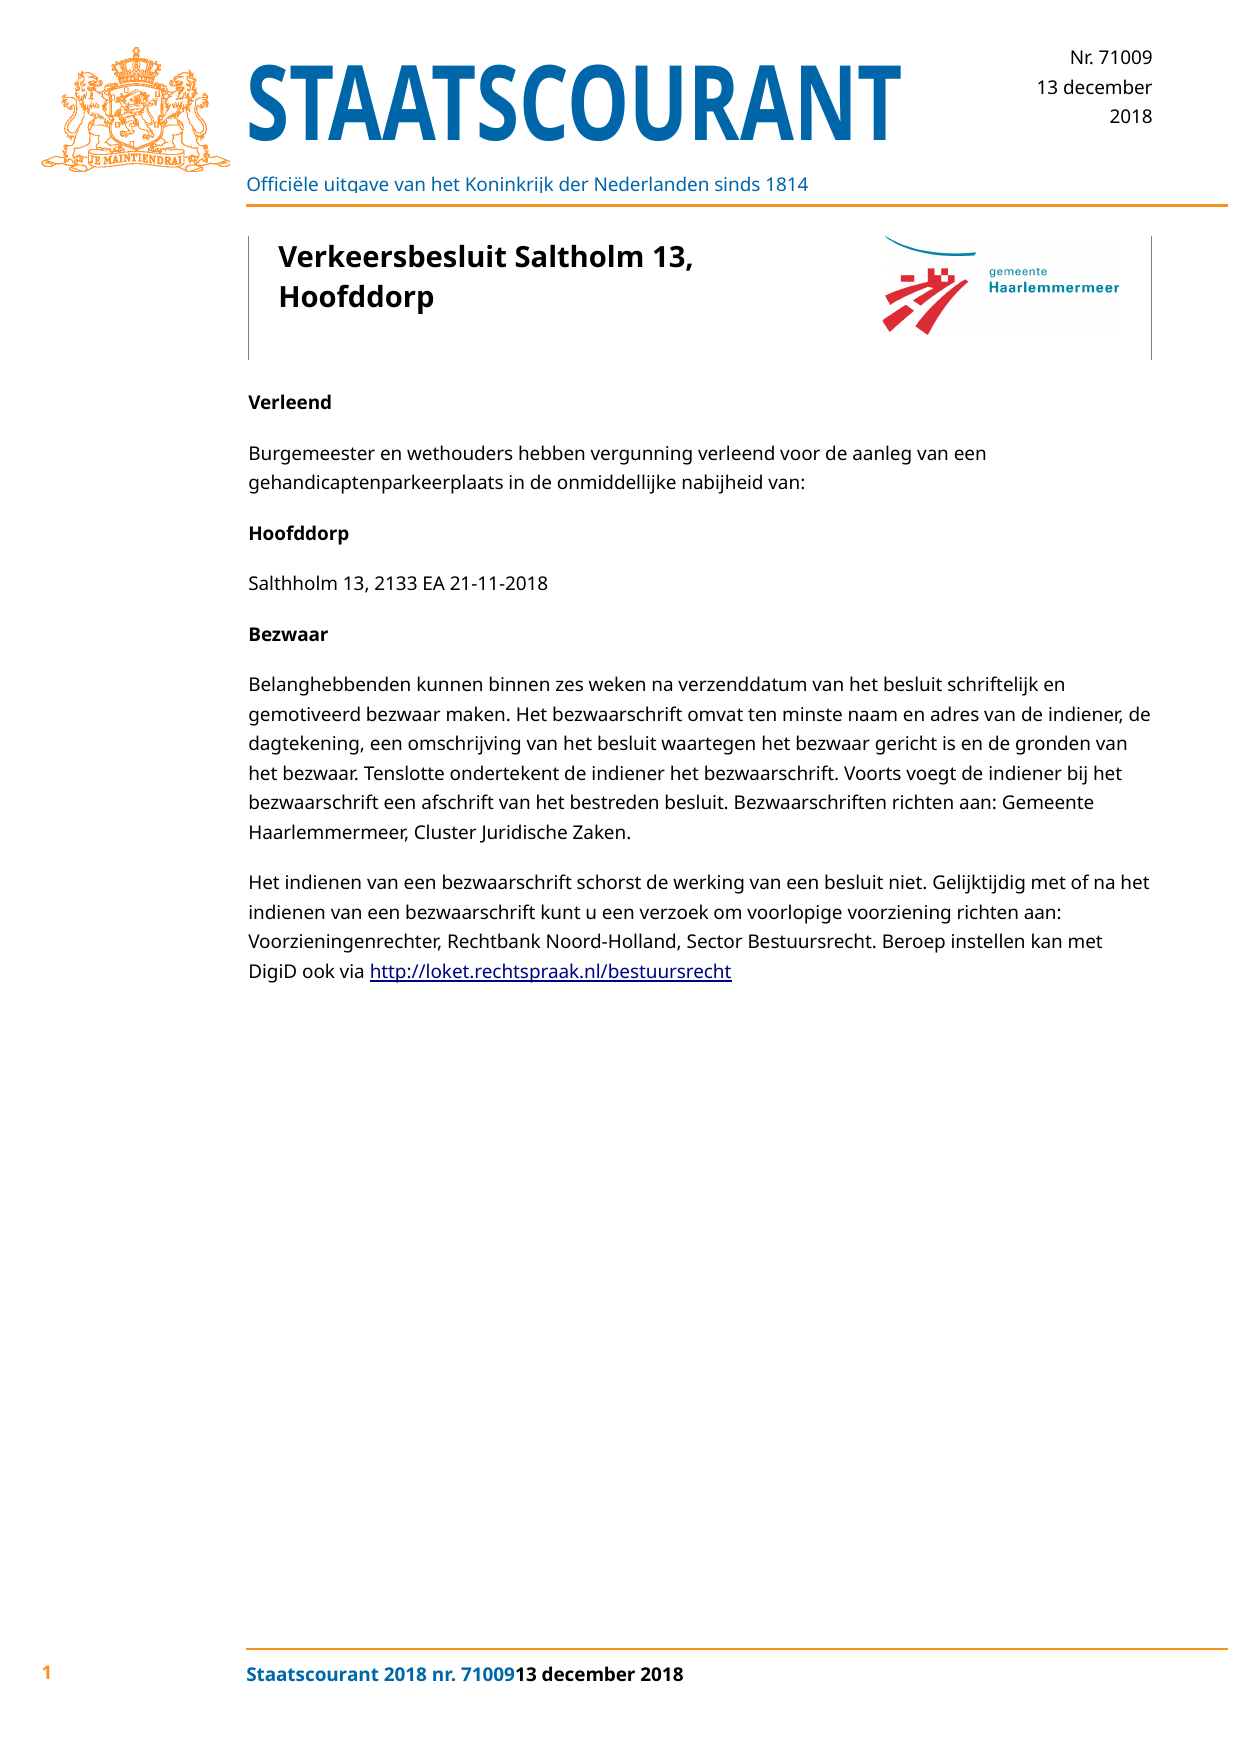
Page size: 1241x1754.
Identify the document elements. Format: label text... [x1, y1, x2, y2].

text Hoofddorp [248, 520, 1152, 546]
table_header [850, 236, 1151, 360]
text Belanghebbenden kunnen binnen zes weken na verzenddatum van het besluit schriftelijk en gemotiveerd bezwaar maken. Het bezwaarschrift omvat ten minste naam en adres van de indiener, de dagtekening, een omschrijving van het besluit waartegen het bezwaar gericht is en de gronden van het bezwaar. Tenslotte ondertekent de indiener het bezwaarschrift. Voorts voegt de indiener bij het bezwaarschrift een afschrift van het bestreden besluit. Bezwaarschriften richten aan: Gemeente Haarlemmermeer, Cluster Juridische Zaken. [248, 671, 1152, 845]
text Salthholm 13, 2133 EA 21-11-2018 [248, 570, 1152, 596]
picture [41, 47, 231, 172]
text Verleend [248, 389, 1152, 415]
text Burgemeester en wethouders hebben vergunning verleend voor de aanleg van een gehandicaptenparkeerplaats in de onmiddellijke nabijheid van: [248, 440, 1152, 495]
picture [882, 236, 1119, 335]
text Het indienen van een bezwaarschrift schorst de werking van een besluit niet. Gelijktijdig met of na het indienen van een bezwaarschrift kunt u een verzoek om voorlopige voorziening richten aan: Voorzieningenrechter, Rechtbank Noord-Holland, Sector Bestuursrecht. Beroep instellen kan met DigiD ook via http://loket.rechtspraak.nl/bestuursrecht [248, 869, 1152, 984]
table_header Verkeersbesluit Saltholm 13, Hoofddorp [249, 236, 850, 360]
text Bezwaar [248, 621, 1152, 646]
